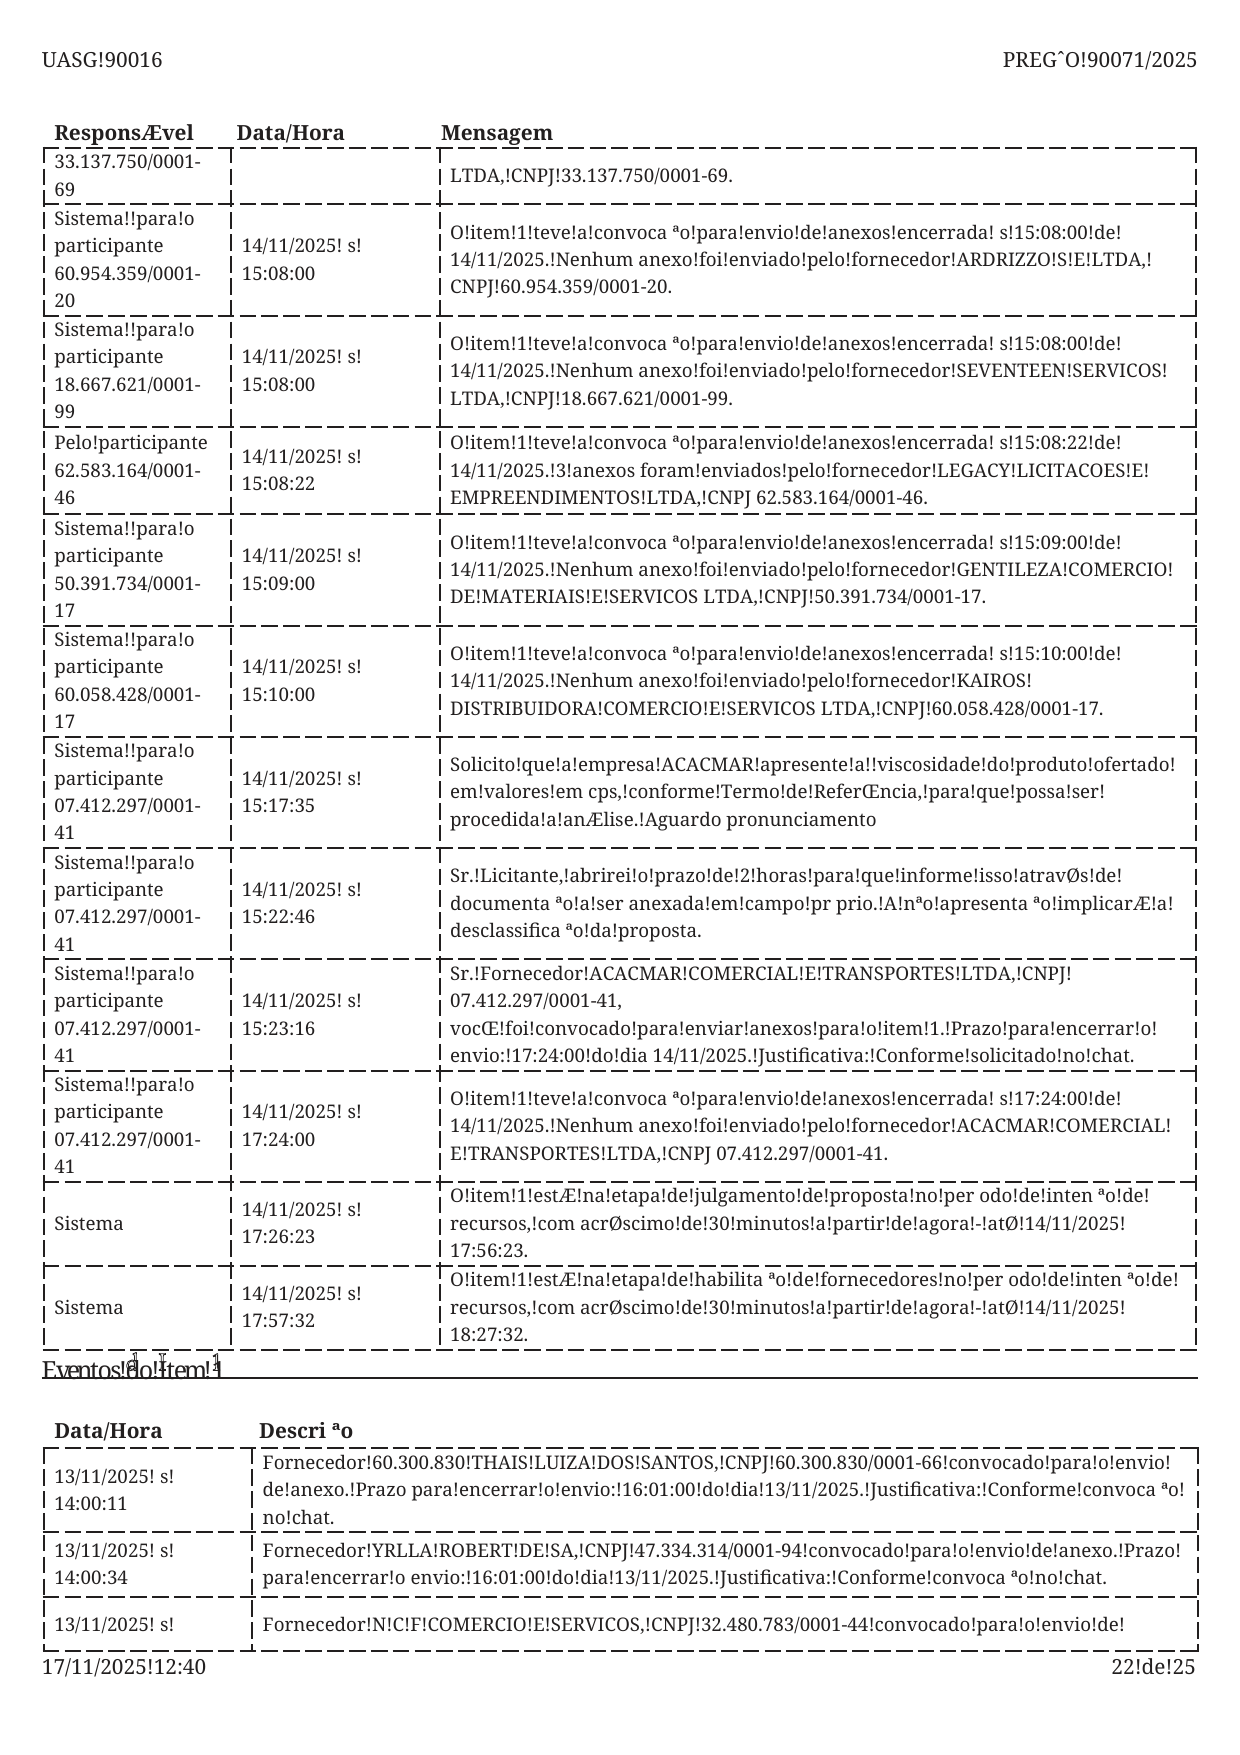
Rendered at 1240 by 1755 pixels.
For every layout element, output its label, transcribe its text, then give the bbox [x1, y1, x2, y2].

table_cell 14/11/2025! s!17:26:23 [231, 1181, 439, 1265]
table_cell 14/11/2025! s!15:08:22 [231, 426, 439, 513]
table_cell 14/11/2025! s!15:10:00 [231, 625, 439, 736]
table_cell 14/11/2025! s!15:08:00 [231, 203, 439, 314]
table_cell 13/11/2025! s!14:00:34 [44, 1531, 252, 1596]
table_cell Sistema!!para!o participante 50.391.734/0001-17 [44, 513, 231, 624]
table_cell Sr.!Licitante,!abrirei!o!prazo!de!2!horas!para!que!informe!isso!atravØs!de!documenta ªo!a!ser anexada!em!campo!pr prio.!A!nªo!apresenta ªo!implicarÆ!a!desclassifica ªo!da!proposta. [440, 847, 1196, 958]
table_cell Pelo!participante 62.583.164/0001-46 [44, 426, 231, 513]
table_cell Fornecedor!N!C!F!COMERCIO!E!SERVICOS,!CNPJ!32.480.783/0001-44!convocado!para!o!envio!de! [252, 1596, 1198, 1650]
table_cell Sistema!!para!o participante 18.667.621/0001-99 [44, 315, 231, 426]
table_cell Sistema [44, 1265, 231, 1349]
table_cell 14/11/2025! s!15:09:00 [231, 513, 439, 624]
table_cell O!item!1!estÆ!na!etapa!de!habilita ªo!de!fornecedores!no!per odo!de!inten ªo!de!recursos,!com acrØscimo!de!30!minutos!a!partir!de!agora!-!atØ!14/11/2025!18:27:32. [440, 1265, 1196, 1349]
table_cell O!item!1!teve!a!convoca ªo!para!envio!de!anexos!encerrada! s!15:08:00!de!14/11/2025.!Nenhum anexo!foi!enviado!pelo!fornecedor!SEVENTEEN!SERVICOS!LTDA,!CNPJ!18.667.621/0001-99. [440, 315, 1196, 426]
table_cell 14/11/2025! s!15:22:46 [231, 847, 439, 958]
table_cell 14/11/2025! s!15:17:35 [231, 736, 439, 847]
table_cell Sistema [44, 1181, 231, 1265]
table_cell Sistema!!para!o participante 07.412.297/0001-41 [44, 847, 231, 958]
table_cell 14/11/2025! s!17:57:32 [231, 1265, 439, 1349]
table_cell Sistema!!para!o participante 60.058.428/0001-17 [44, 625, 231, 736]
table_cell 14/11/2025! s!15:08:00 [231, 315, 439, 426]
table_header 13/11/2025! s!14:00:11 [44, 1447, 252, 1531]
table_cell Solicito!que!a!empresa!ACACMAR!apresente!a!!viscosidade!do!produto!ofertado!em!valores!em cps,!conforme!Termo!de!ReferŒncia,!para!que!possa!ser!procedida!a!anÆlise.!Aguardo pronunciamento [440, 736, 1196, 847]
subtitle Data/Hora Descri ªo [54, 1417, 1089, 1445]
table_cell Sistema!!para!o participante 07.412.297/0001-41 [44, 736, 231, 847]
table_header Fornecedor!60.300.830!THAIS!LUIZA!DOS!SANTOS,!CNPJ!60.300.830/0001-66!convocado!para!o!envio!de!anexo.!Prazo para!encerrar!o!envio:!16:01:00!do!dia!13/11/2025.!Justificativa:!Conforme!convoca ªo!no!chat. [252, 1447, 1198, 1531]
table_cell 33.137.750/0001-69 [44, 147, 231, 203]
table_cell Sr.!Fornecedor!ACACMAR!COMERCIAL!E!TRANSPORTES!LTDA,!CNPJ!07.412.297/0001-41, vocŒ!foi!convocado!para!enviar!anexos!para!o!item!1.!Prazo!para!encerrar!o!envio:!17:24:00!do!dia 14/11/2025.!Justificativa:!Conforme!solicitado!no!chat. [440, 958, 1196, 1069]
table_cell Sistema!!para!o participante 60.954.359/0001-20 [44, 203, 231, 314]
table_cell 14/11/2025! s!17:24:00 [231, 1070, 439, 1181]
table_cell [231, 147, 439, 203]
table_cell O!item!1!teve!a!convoca ªo!para!envio!de!anexos!encerrada! s!15:08:00!de!14/11/2025.!Nenhum anexo!foi!enviado!pelo!fornecedor!ARDRIZZO!S!E!LTDA,!CNPJ!60.954.359/0001-20. [440, 203, 1196, 314]
table_cell O!item!1!teve!a!convoca ªo!para!envio!de!anexos!encerrada! s!15:09:00!de!14/11/2025.!Nenhum anexo!foi!enviado!pelo!fornecedor!GENTILEZA!COMERCIO!DE!MATERIAIS!E!SERVICOS LTDA,!CNPJ!50.391.734/0001-17. [440, 513, 1196, 624]
table_cell LTDA,!CNPJ!33.137.750/0001-69. [440, 147, 1196, 203]
table_cell Sistema!!para!o participante 07.412.297/0001-41 [44, 1070, 231, 1181]
table_cell 14/11/2025! s!15:23:16 [231, 958, 439, 1069]
table_cell 13/11/2025! s! [44, 1596, 252, 1650]
table_cell O!item!1!teve!a!convoca ªo!para!envio!de!anexos!encerrada! s!15:10:00!de!14/11/2025.!Nenhum anexo!foi!enviado!pelo!fornecedor!KAIROS!DISTRIBUIDORA!COMERCIO!E!SERVICOS LTDA,!CNPJ!60.058.428/0001-17. [440, 625, 1196, 736]
table_cell O!item!1!teve!a!convoca ªo!para!envio!de!anexos!encerrada! s!17:24:00!de!14/11/2025.!Nenhum anexo!foi!enviado!pelo!fornecedor!ACACMAR!COMERCIAL!E!TRANSPORTES!LTDA,!CNPJ 07.412.297/0001-41. [440, 1070, 1196, 1181]
table_cell Fornecedor!YRLLA!ROBERT!DE!SA,!CNPJ!47.334.314/0001-94!convocado!para!o!envio!de!anexo.!Prazo!para!encerrar!o envio:!16:01:00!do!dia!13/11/2025.!Justificativa:!Conforme!convoca ªo!no!chat. [252, 1531, 1198, 1596]
table_cell O!item!1!teve!a!convoca ªo!para!envio!de!anexos!encerrada! s!15:08:22!de!14/11/2025.!3!anexos foram!enviados!pelo!fornecedor!LEGACY!LICITACOES!E!EMPREENDIMENTOS!LTDA,!CNPJ 62.583.164/0001-46. [440, 426, 1196, 513]
table_cell Sistema!!para!o participante 07.412.297/0001-41 [44, 958, 231, 1069]
table_cell O!item!1!estÆ!na!etapa!de!julgamento!de!proposta!no!per odo!de!inten ªo!de!recursos,!com acrØscimo!de!30!minutos!a!partir!de!agora!-!atØ!14/11/2025!17:56:23. [440, 1181, 1196, 1265]
